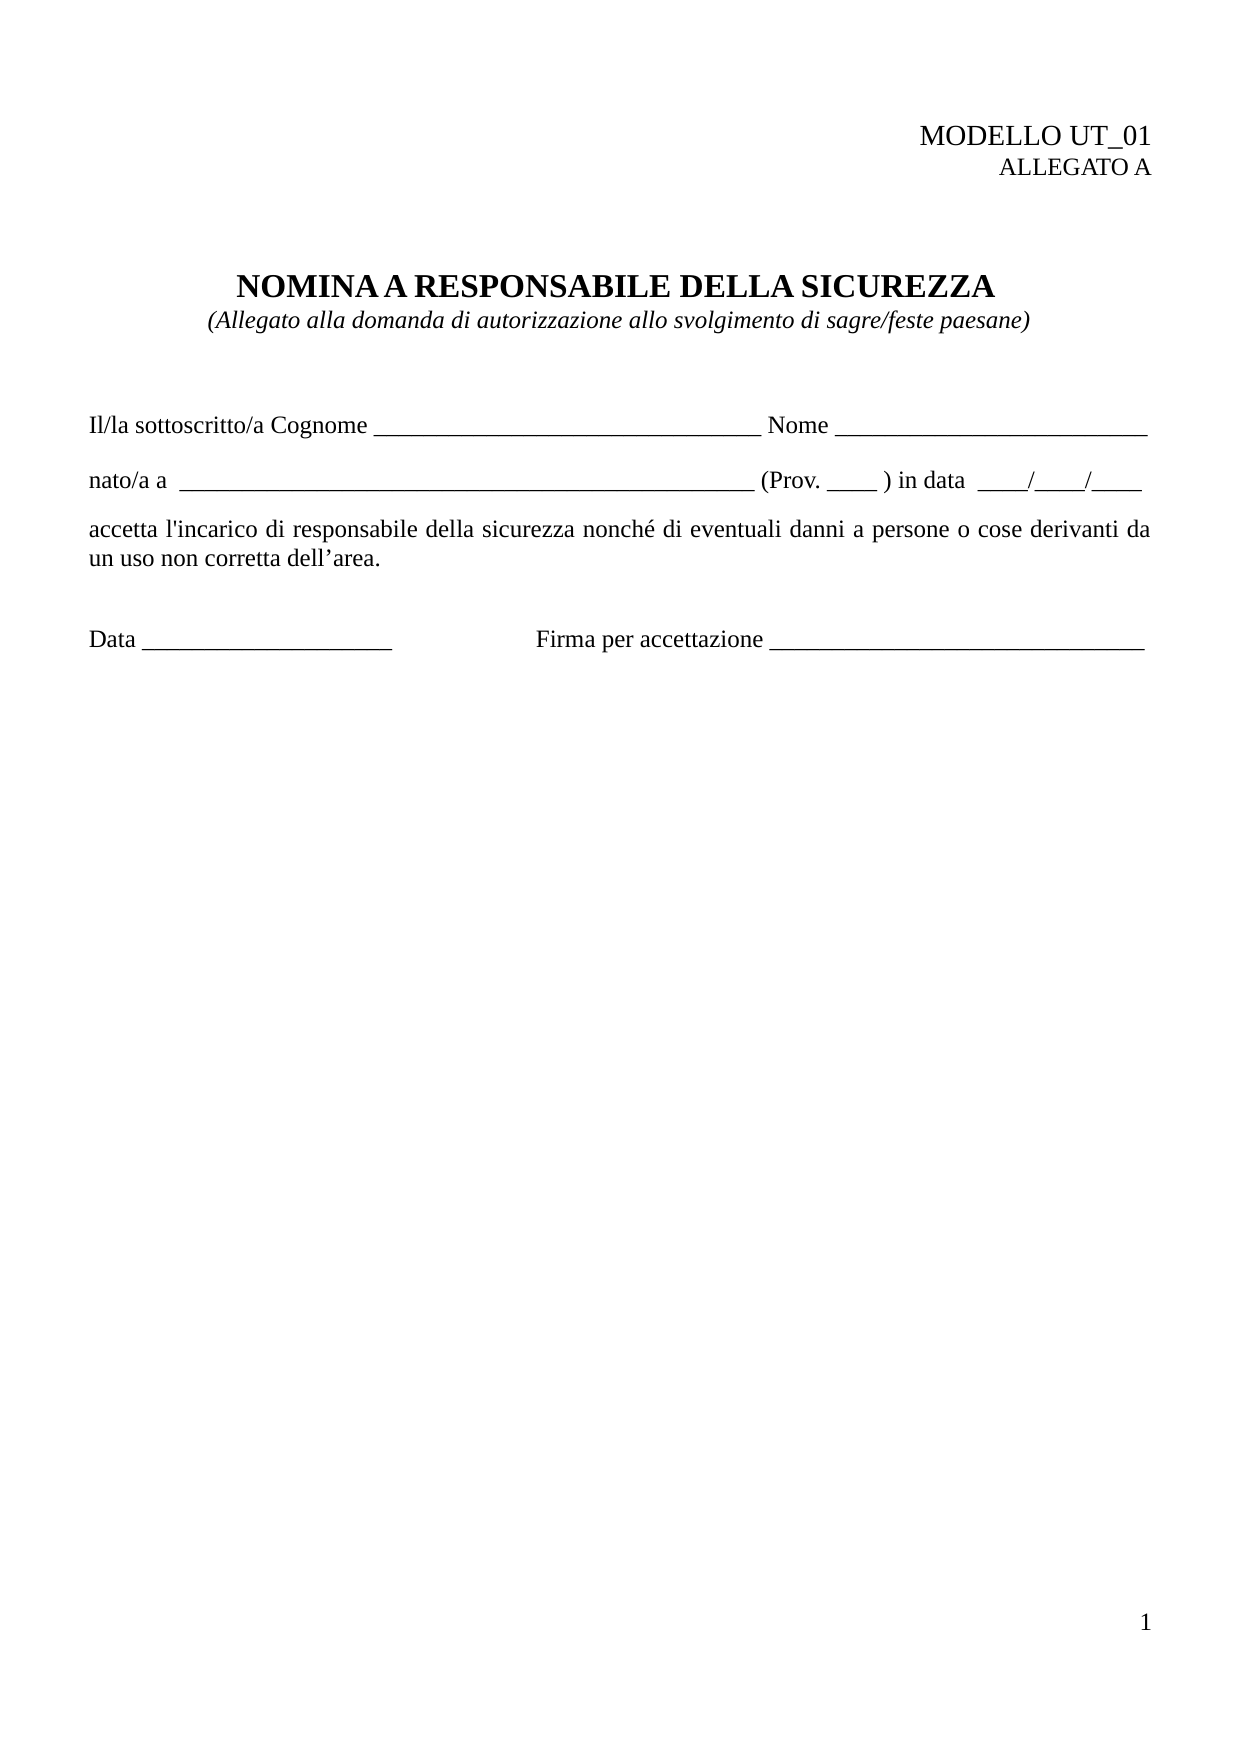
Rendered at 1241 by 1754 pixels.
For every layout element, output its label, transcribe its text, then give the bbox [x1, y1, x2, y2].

subtitle ALLEGATO A [88, 152, 1152, 180]
text Data ____________________ Firma per accettazione ______________________________ [88, 624, 1152, 653]
text accetta l'incarico di responsabile della sicurezza nonché di eventuali danni a persone o cose derivanti da un uso non corretta dell’area. [88, 514, 1152, 572]
text (Allegato alla domanda di autorizzazione allo svolgimento di sagre/feste paesane) [88, 305, 1152, 334]
text Nomina a responsabile della sicurezza [88, 267, 1152, 305]
text MODELLO UT_01 [88, 118, 1152, 152]
text nato/a a ______________________________________________ (Prov. ____ ) in data ____/____/____ [88, 465, 1152, 494]
text Il/la sottoscritto/a Cognome _______________________________ Nome _________________________ [88, 410, 1152, 439]
